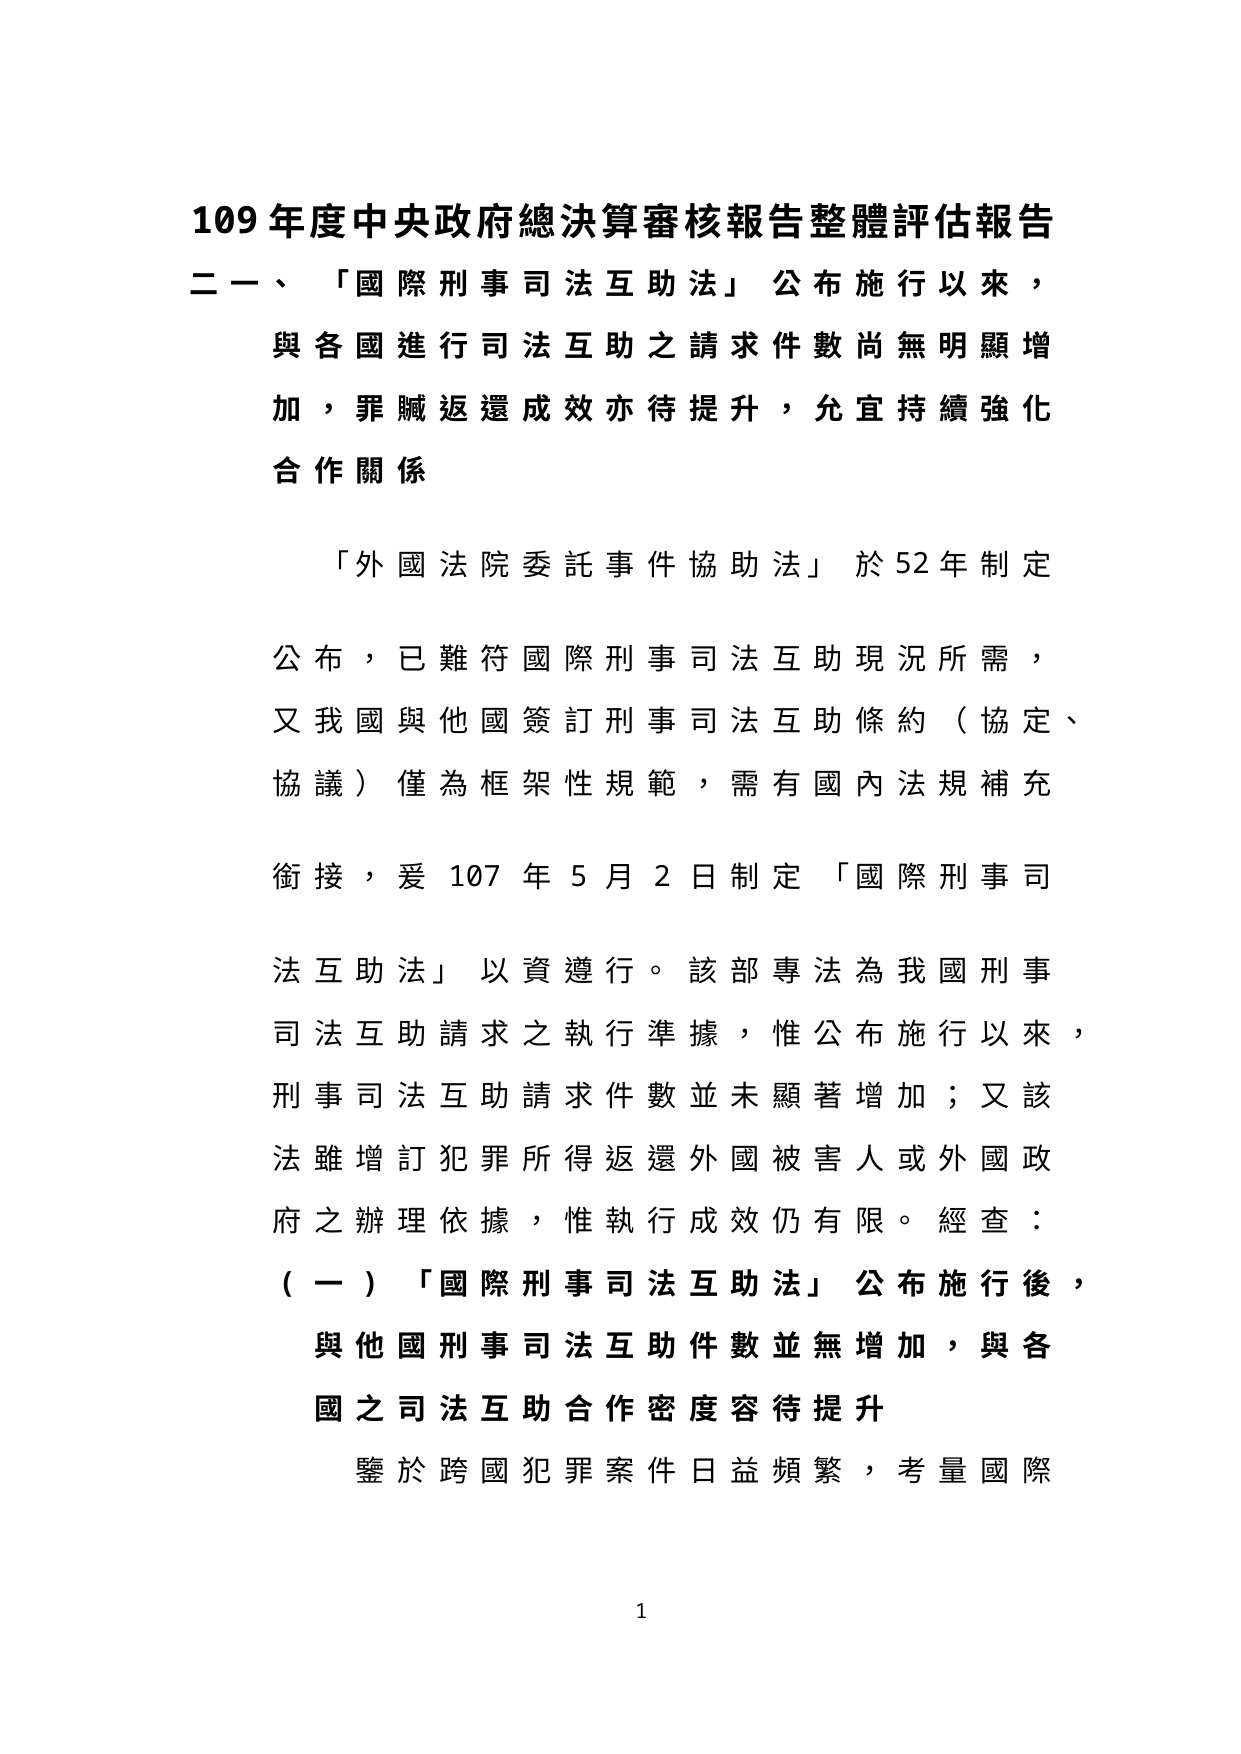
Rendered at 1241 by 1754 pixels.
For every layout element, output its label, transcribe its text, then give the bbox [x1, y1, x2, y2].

text 109年度中央政府總決算審核報告整體評估報告 [183, 177, 1058, 240]
text 二一、「國際刑事司法互助法」公布施行以來，與各國進行司法互助之請求件數尚無明顯增加，罪贓返還成效亦待提升，允宜持續強化合作關係 [183, 240, 1058, 490]
text 「外國法院委託事件協助法」於52年制定公布，已難符國際刑事司法互助現況所需，又我國與他國簽訂刑事司法互助條約（協定、協議）僅為框架性規範，需有國內法規補充銜接，爰107年5月2日制定「國際刑事司法互助法」以資遵行。該部專法為我國刑事司法互助請求之執行準據，惟公布施行以來，刑事司法互助請求件數並未顯著增加；又該法雖增訂犯罪所得返還外國被害人或外國政府之辦理依據，惟執行成效仍有限。經查： [242, 490, 1058, 1240]
text 鑒於跨國犯罪案件日益頻繁，考量國際刑事司法實務所需，法務部自99年度起即邀集專家、學者及相關專業人士組成小組進行法案研究，並多次與司法院、外交部、陸委會等機關會商，歷經多年討論研商，「國際刑事司法互助法」於107年5月2日公布施行，至此我國執行刑事司法互助事項方有完整之基本法源可資遵循，有利我國與外國司法機關相互進行刑事司法互助之請求與執行，除消除過往因法規欠缺所導致之不確定性外，並可補充與他國簽訂刑事司法互助協定之不足，符合國際發展趨勢。 [271, 1427, 1058, 1490]
text (一)「國際刑事司法互助法」公布施行後，與他國刑事司法互助件數並無增加，與各國之司法互助合作密度容待提升 [242, 1240, 1058, 1427]
